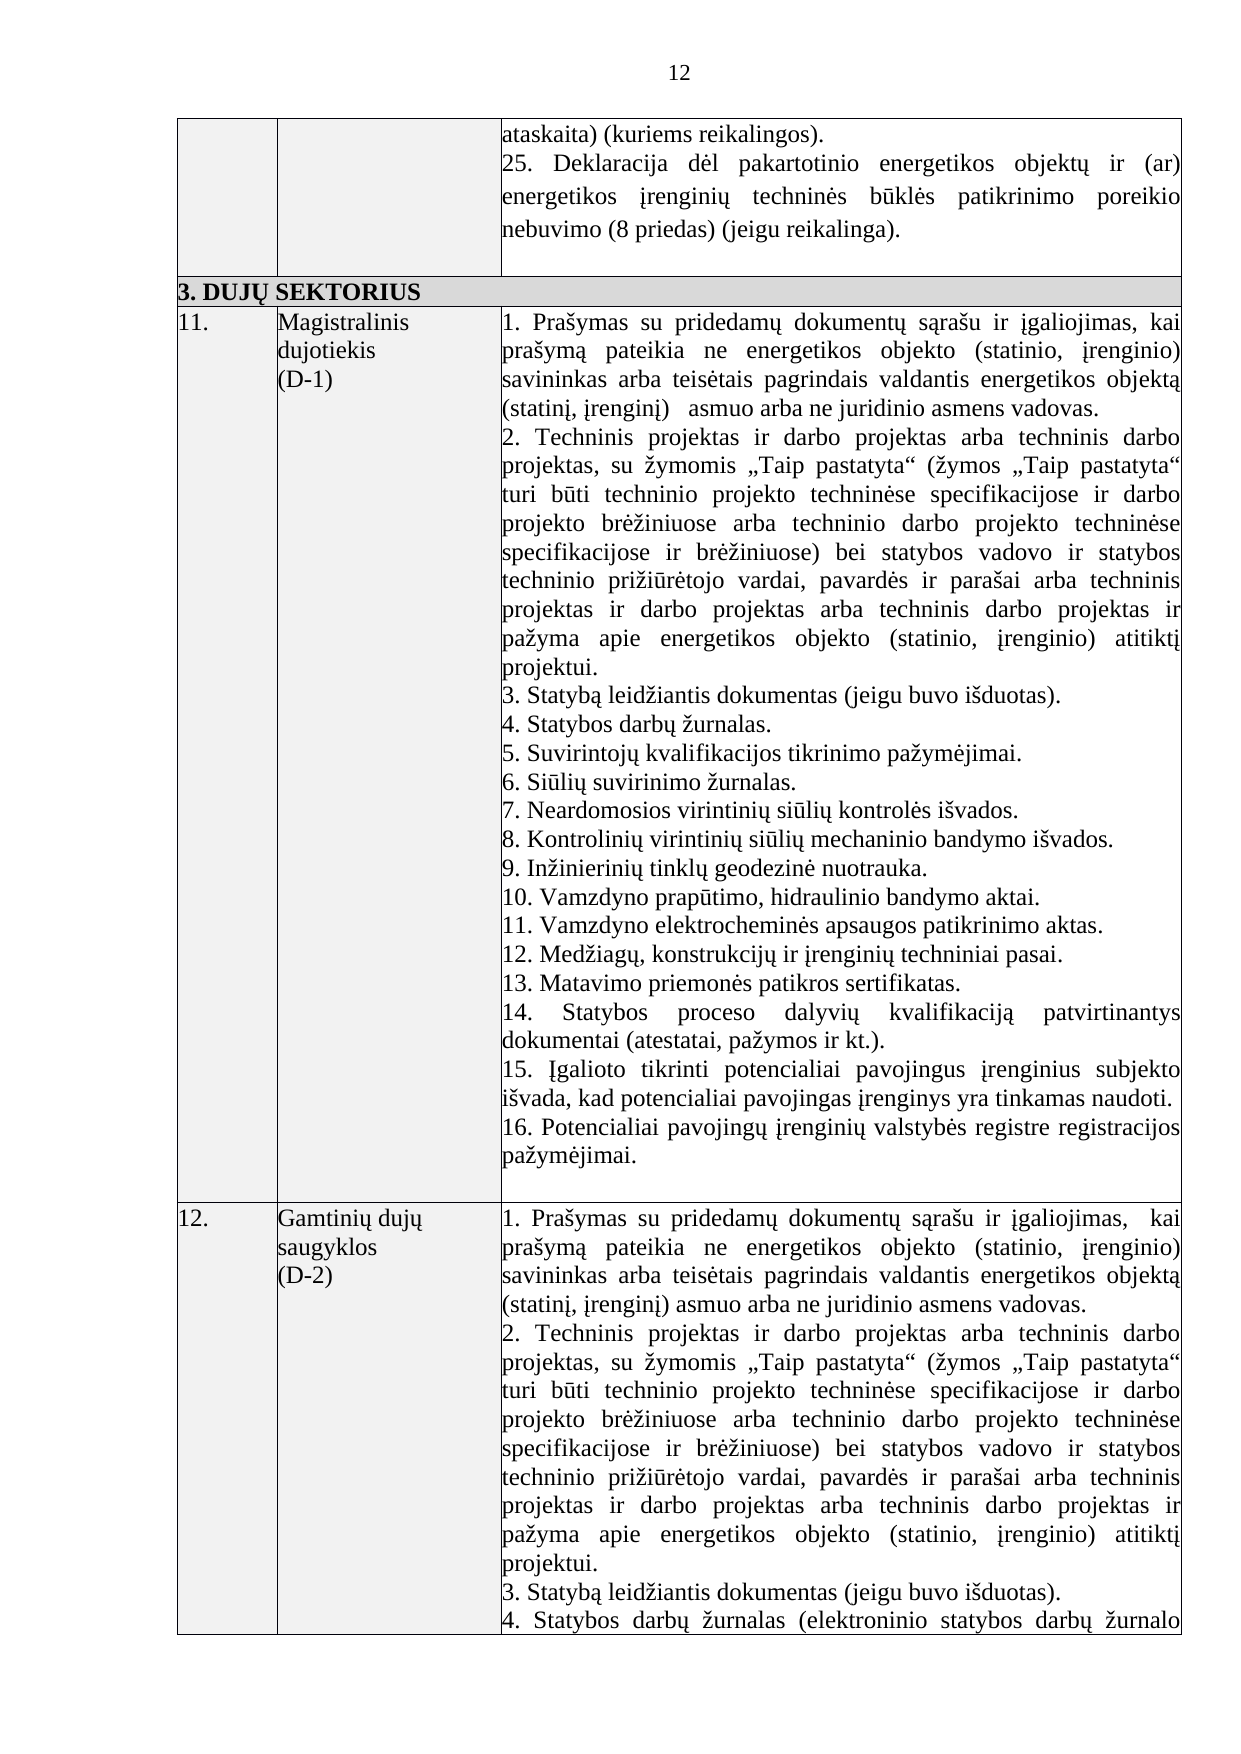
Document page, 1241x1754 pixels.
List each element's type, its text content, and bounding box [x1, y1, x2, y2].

table_cell 11. [178, 307, 277, 1202]
table_cell ataskaita) (kuriems reikalingos). 25. Deklaracija dėl pakartotinio energetikos objektų ir (ar) energetikos įrenginių techninės būklės patikrinimo poreikio nebuvimo (8 priedas) (jeigu reikalinga). [502, 119, 1181, 276]
table_cell 1. Prašymas su pridedamų dokumentų sąrašu ir įgaliojimas, kai prašymą pateikia ne energetikos objekto (statinio, įrenginio) savininkas arba teisėtais pagrindais valdantis energetikos objektą (statinį, įrenginį) asmuo arba ne juridinio asmens vadovas. 2. Techninis projektas ir darbo projektas arba techninis darbo projektas, su žymomis „Taip pastatyta“ (žymos „Taip pastatyta“ turi būti techninio projekto techninėse specifikacijose ir darbo projekto brėžiniuose arba techninio darbo projekto techninėse specifikacijose ir brėžiniuose) bei statybos vadovo ir statybos techninio prižiūrėtojo vardai, pavardės ir parašai arba techninis projektas ir darbo projektas arba techninis darbo projektas ir pažyma apie energetikos objekto (statinio, įrenginio) atitiktį projektui. 3. Statybą leidžiantis dokumentas (jeigu buvo išduotas). 4. Statybos darbų žurnalas. 5. Suvirintojų kvalifikacijos tikrinimo pažymėjimai. 6. Siūlių suvirinimo žurnalas. 7. Neardomosios virintinių siūlių kontrolės išvados. 8. Kontrolinių virintinių siūlių mechaninio bandymo išvados. 9. Inžinierinių tinklų geodezinė nuotrauka. 10. Vamzdyno prapūtimo, hidraulinio bandymo aktai. 11. Vamzdyno elektrocheminės apsaugos patikrinimo aktas. 12. Medžiagų, konstrukcijų ir įrenginių techniniai pasai. 13. Matavimo priemonės patikros sertifikatas. 14. Statybos proceso dalyvių kvalifikaciją patvirtinantys dokumentai (atestatai, pažymos ir kt.). 15. Įgalioto tikrinti potencialiai pavojingus įrenginius subjekto išvada, kad potencialiai pavojingas įrenginys yra tinkamas naudoti. 16. Potencialiai pavojingų įrenginių valstybės registre registracijos pažymėjimai. [502, 307, 1181, 1202]
table_cell [278, 119, 501, 276]
table_cell 1. Prašymas su pridedamų dokumentų sąrašu ir įgaliojimas, kai prašymą pateikia ne energetikos objekto (statinio, įrenginio) savininkas arba teisėtais pagrindais valdantis energetikos objektą (statinį, įrenginį) asmuo arba ne juridinio asmens vadovas. 2. Techninis projektas ir darbo projektas arba techninis darbo projektas, su žymomis „Taip pastatyta“ (žymos „Taip pastatyta“ turi būti techninio projekto techninėse specifikacijose ir darbo projekto brėžiniuose arba techninio darbo projekto techninėse specifikacijose ir brėžiniuose) bei statybos vadovo ir statybos techninio prižiūrėtojo vardai, pavardės ir parašai arba techninis projektas ir darbo projektas arba techninis darbo projektas ir pažyma apie energetikos objekto (statinio, įrenginio) atitiktį projektui. 3. Statybą leidžiantis dokumentas (jeigu buvo išduotas). 4. Statybos darbų žurnalas (elektroninio statybos darbų žurnalo [502, 1203, 1181, 1634]
table_cell 12. [178, 1203, 277, 1634]
table_cell [178, 119, 277, 276]
table_cell 3. DUJŲ SEKTORIUS [178, 277, 1181, 306]
table_cell Magistralinis dujotiekis (D-1) [278, 307, 501, 1202]
table_cell Gamtinių dujų saugyklos (D-2) [278, 1203, 501, 1634]
